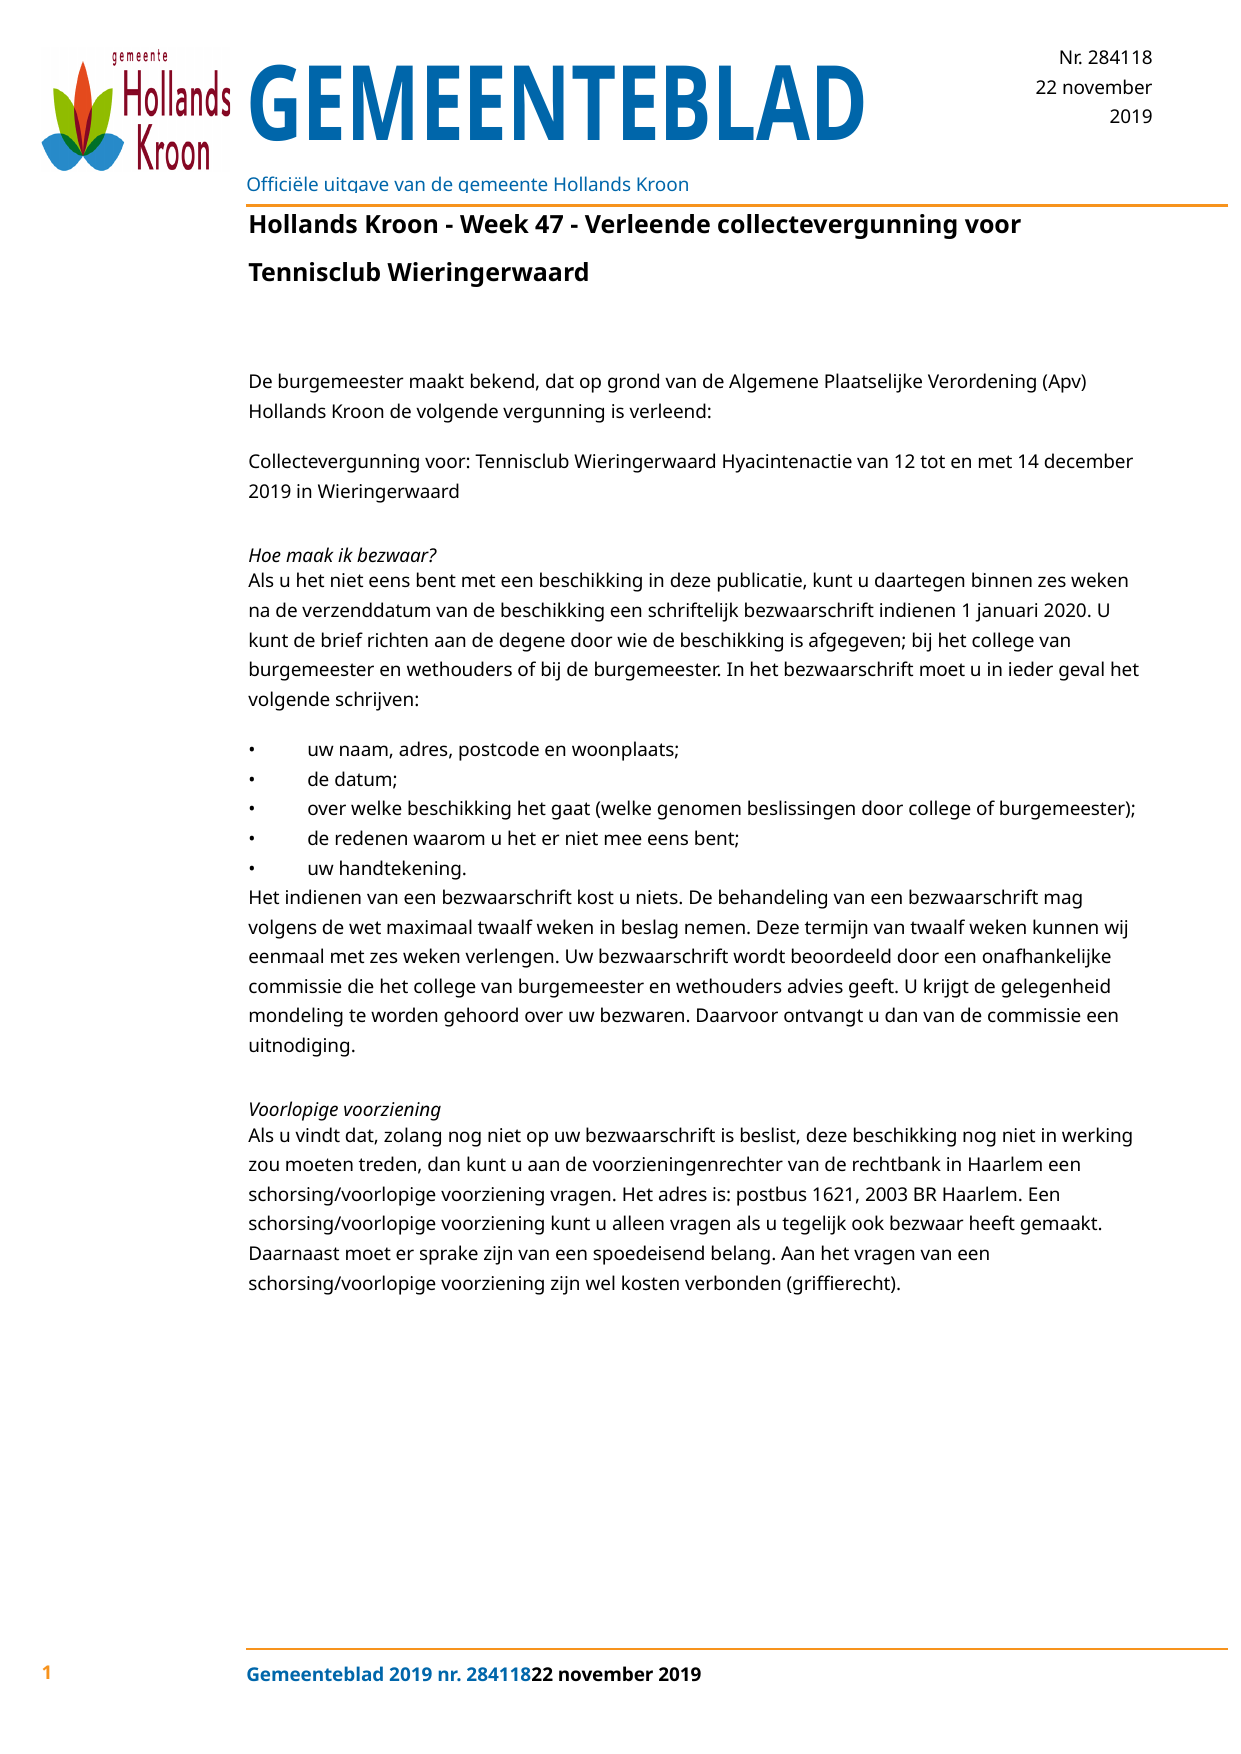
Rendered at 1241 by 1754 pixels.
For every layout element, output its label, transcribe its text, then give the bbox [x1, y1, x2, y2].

list de redenen waarom u het er niet mee eens bent; [248, 825, 1152, 851]
text Het indienen van een bezwaarschrift kost u niets. De behandeling van een bezwaarschrift mag volgens de wet maximaal twaalf weken in beslag nemen. Deze termijn van twaalf weken kunnen wij eenmaal met zes weken verlengen. Uw bezwaarschrift wordt beoordeeld door een onafhankelijke commissie die het college van burgemeester en wethouders advies geeft. U krijgt de gelegenheid mondeling te worden gehoord over uw bezwaren. Daarvoor ontvangt u dan van de commissie een uitnodiging. [248, 884, 1152, 1058]
text De burgemeester maakt bekend, dat op grond van de Algemene Plaatselijke Verordening (Apv) Hollands Kroon de volgende vergunning is verleend: [248, 368, 1152, 424]
text Hollands Kroon - Week 47 - Verleende collectevergunning voor Tennisclub Wieringerwaard [248, 207, 1152, 288]
list over welke beschikking het gaat (welke genomen beslissingen door college of burgemeester); [248, 796, 1152, 821]
list uw naam, adres, postcode en woonplaats; [248, 736, 1152, 762]
text Voorlopige voorziening [248, 1096, 1152, 1122]
text Collectevergunning voor: Tennisclub Wieringerwaard Hyacintenactie van 12 tot en met 14 december 2019 in Wieringerwaard [248, 448, 1152, 504]
picture [41, 47, 231, 172]
list uw handtekening. [248, 855, 1152, 880]
text Als u vindt dat, zolang nog niet op uw bezwaarschrift is beslist, deze beschikking nog niet in werking zou moeten treden, dan kunt u aan de voorzieningenrechter van de rechtbank in Haarlem een schorsing/voorlopige voorziening vragen. Het adres is: postbus 1621, 2003 BR Haarlem. Een schorsing/voorlopige voorziening kunt u alleen vragen als u tegelijk ook bezwaar heeft gemaakt. Daarnaast moet er sprake zijn van een spoedeisend belang. Aan het vragen van een schorsing/voorlopige voorziening zijn wel kosten verbonden (griffierecht). [248, 1122, 1152, 1296]
list de datum; [248, 766, 1152, 792]
text Als u het niet eens bent met een beschikking in deze publicatie, kunt u daartegen binnen zes weken na de verzenddatum van de beschikking een schriftelijk bezwaarschrift indienen 1 januari 2020. U kunt de brief richten aan de degene door wie de beschikking is afgegeven; bij het college van burgemeester en wethouders of bij de burgemeester. In het bezwaarschrift moet u in ieder geval het volgende schrijven: [248, 568, 1152, 712]
text Hoe maak ik bezwaar? [248, 542, 1152, 568]
